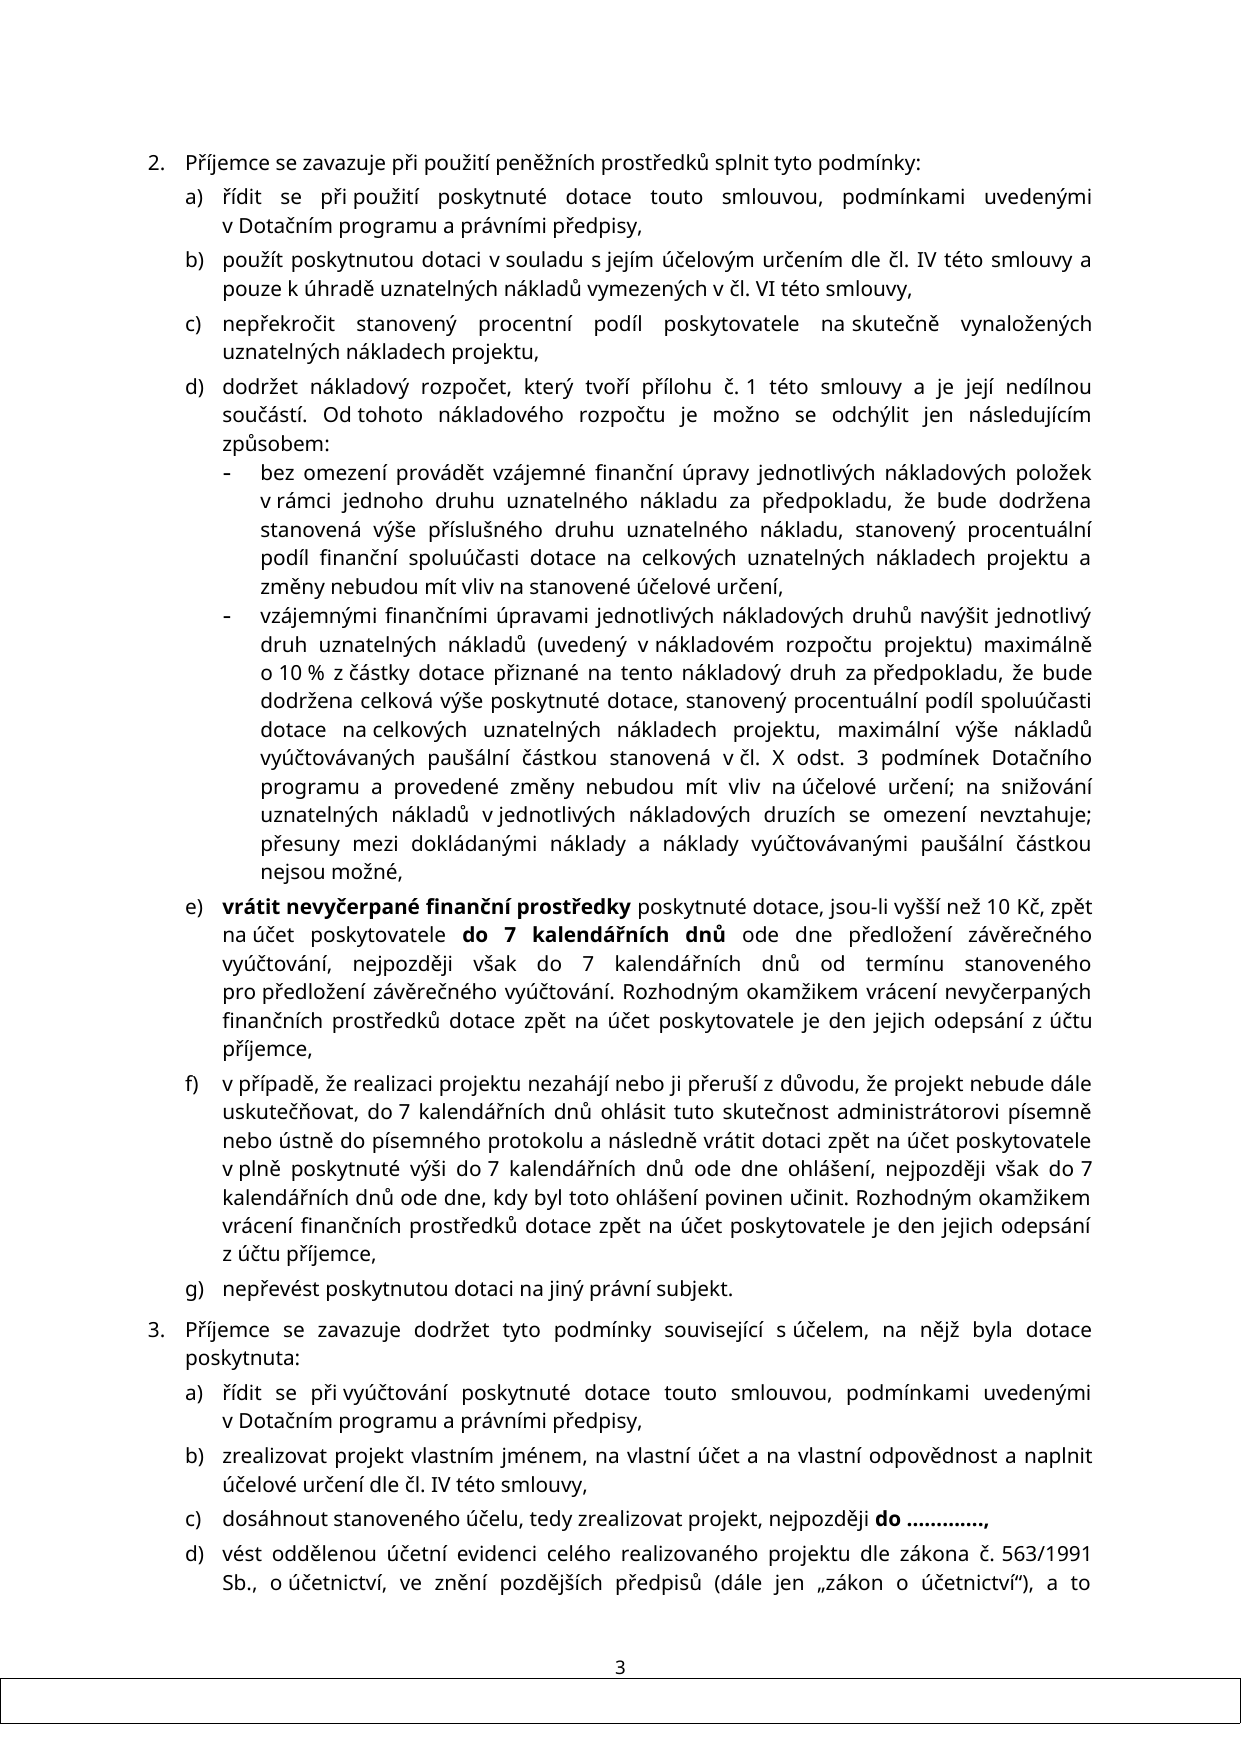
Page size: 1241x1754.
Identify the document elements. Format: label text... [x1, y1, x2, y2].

list vést oddělenou účetní evidenci celého realizovaného projektu dle zákona č. 563/1991 Sb., o účetnictví, ve znění pozdějších předpisů (dále jen „zákon o účetnictví“), a to [185, 1539, 1092, 1596]
list dodržet nákladový rozpočet, který tvoří přílohu č. 1 této smlouvy a je její nedílnou součástí. Od tohoto nákladového rozpočtu je možno se odchýlit jen následujícím způsobem: [185, 372, 1092, 457]
list nepřevést poskytnutou dotaci na jiný právní subjekt. [185, 1274, 1092, 1303]
list řídit se při vyúčtování poskytnuté dotace touto smlouvou, podmínkami uvedenými v Dotačním programu a právními předpisy, [185, 1378, 1092, 1435]
list nepřekročit stanovený procentní podíl poskytovatele na skutečně vynaložených uznatelných nákladech projektu, [185, 309, 1092, 366]
list bez omezení provádět vzájemné finanční úpravy jednotlivých nákladových položek v rámci jednoho druhu uznatelného nákladu za předpokladu, že bude dodržena stanovená výše příslušného druhu uznatelného nákladu, stanovený procentuální podíl finanční spoluúčasti dotace na celkových uznatelných nákladech projektu a změny nebudou mít vliv na stanovené účelové určení, [223, 457, 1092, 600]
list dosáhnout stanoveného účelu, tedy zrealizovat projekt, nejpozději do …………., [185, 1504, 1092, 1533]
list vrátit nevyčerpané finanční prostředky poskytnuté dotace, jsou-li vyšší než 10 Kč, zpět na účet poskytovatele do 7 kalendářních dnů ode dne předložení závěrečného vyúčtování, nejpozději však do 7 kalendářních dnů od termínu stanoveného pro předložení závěrečného vyúčtování. Rozhodným okamžikem vrácení nevyčerpaných finančních prostředků dotace zpět na účet poskytovatele je den jejich odepsání z účtu příjemce, [185, 892, 1092, 1063]
list Příjemce se zavazuje dodržet tyto podmínky související s účelem, na nějž byla dotace poskytnuta: [148, 1315, 1092, 1372]
list zrealizovat projekt vlastním jménem, na vlastní účet a na vlastní odpovědnost a naplnit účelové určení dle čl. IV této smlouvy, [185, 1441, 1092, 1498]
list Příjemce se zavazuje při použití peněžních prostředků splnit tyto podmínky: [148, 148, 1092, 176]
list použít poskytnutou dotaci v souladu s jejím účelovým určením dle čl. IV této smlouvy a pouze k úhradě uznatelných nákladů vymezených v čl. VI této smlouvy, [185, 246, 1092, 302]
list vzájemnými finančními úpravami jednotlivých nákladových druhů navýšit jednotlivý druh uznatelných nákladů (uvedený v nákladovém rozpočtu projektu) maximálně o 10 % z částky dotace přiznané na tento nákladový druh za předpokladu, že bude dodržena celková výše poskytnuté dotace, stanovený procentuální podíl spoluúčasti dotace na celkových uznatelných nákladech projektu, maximální výše nákladů vyúčtovávaných paušální částkou stanovená v čl. X odst. 3 podmínek Dotačního programu a provedené změny nebudou mít vliv na účelové určení; na snižování uznatelných nákladů v jednotlivých nákladových druzích se omezení nevztahuje; přesuny mezi dokládanými náklady a náklady vyúčtovávanými paušální částkou nejsou možné, [223, 600, 1092, 886]
list řídit se při použití poskytnuté dotace touto smlouvou, podmínkami uvedenými v Dotačním programu a právními předpisy, [185, 182, 1092, 239]
list v případě, že realizaci projektu nezahájí nebo ji přeruší z důvodu, že projekt nebude dále uskutečňovat, do 7 kalendářních dnů ohlásit tuto skutečnost administrátorovi písemně nebo ústně do písemného protokolu a následně vrátit dotaci zpět na účet poskytovatele v plně poskytnuté výši do 7 kalendářních dnů ode dne ohlášení, nejpozději však do 7 kalendářních dnů ode dne, kdy byl toto ohlášení povinen učinit. Rozhodným okamžikem vrácení finančních prostředků dotace zpět na účet poskytovatele je den jejich odepsání z účtu příjemce, [185, 1069, 1092, 1268]
